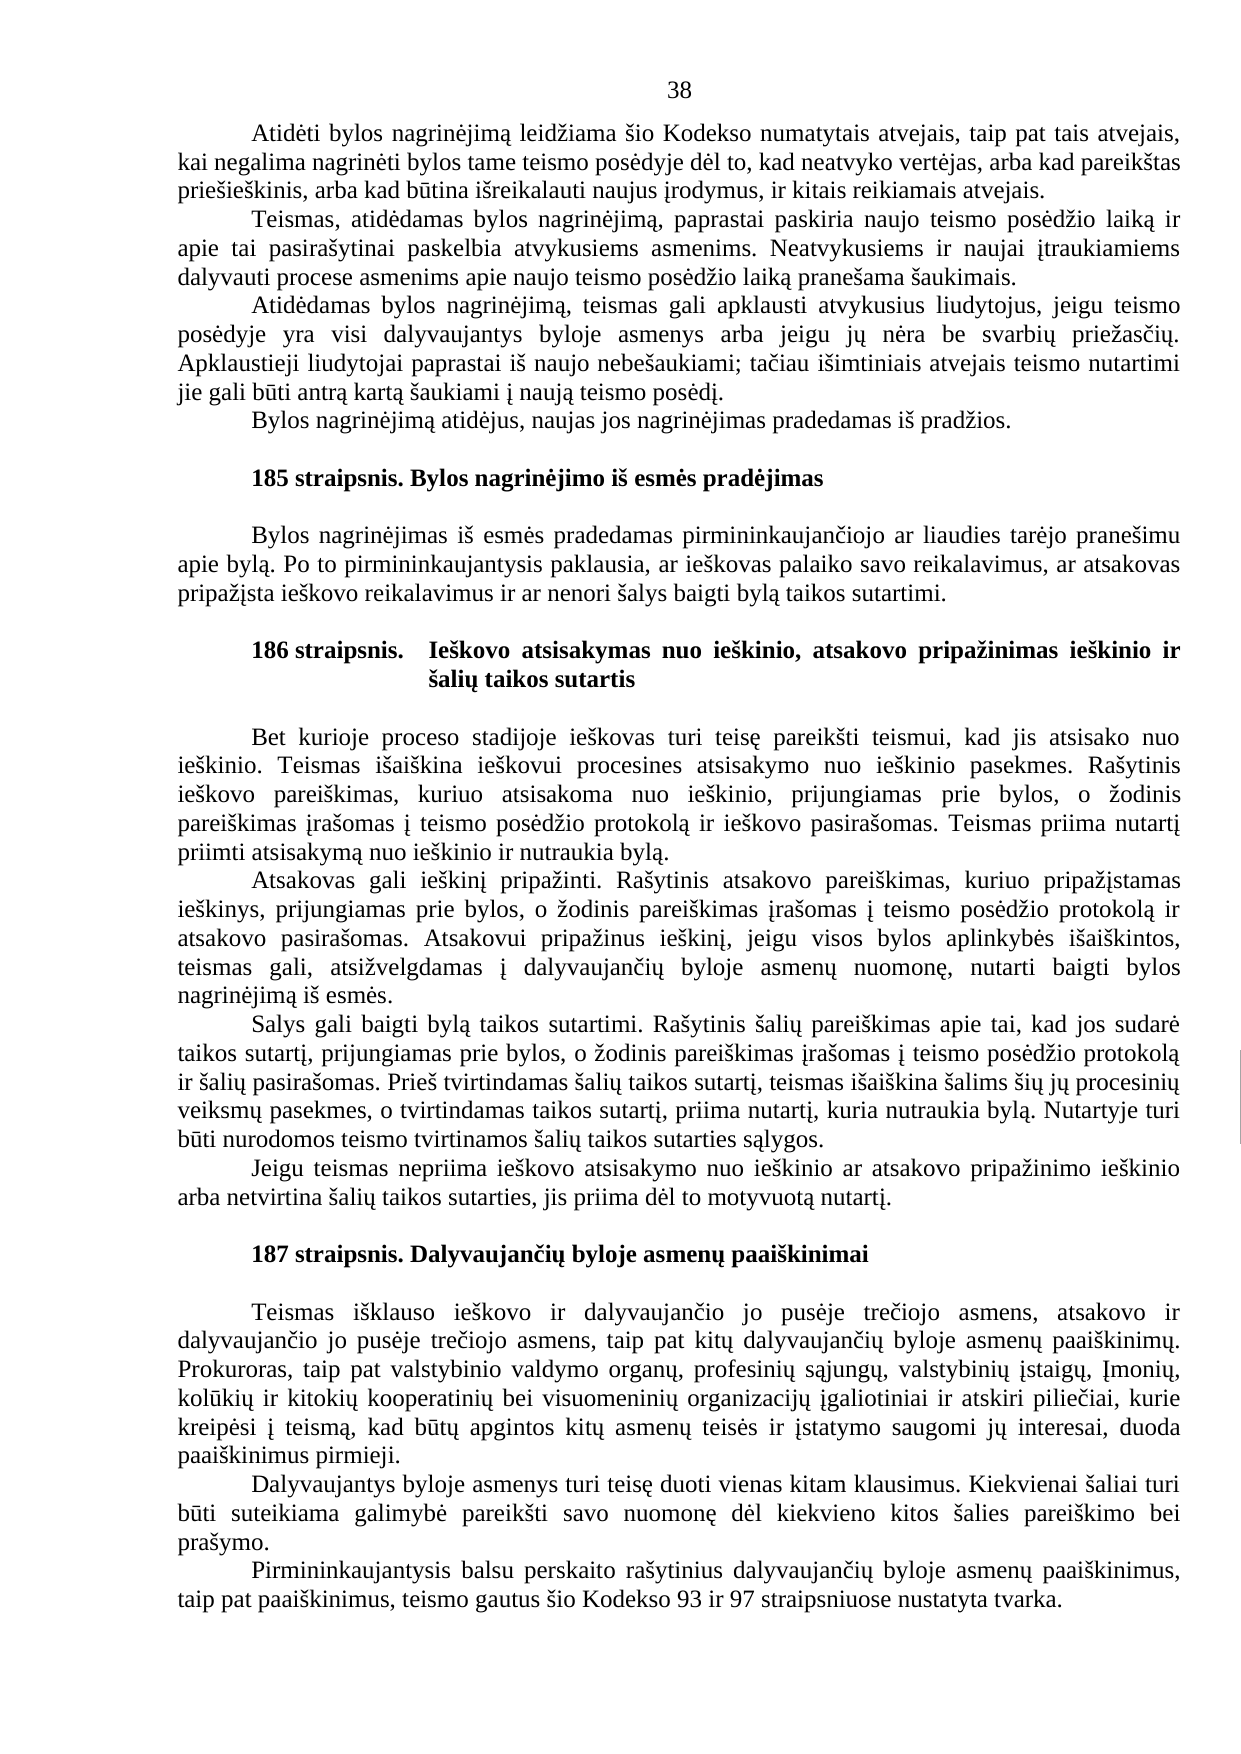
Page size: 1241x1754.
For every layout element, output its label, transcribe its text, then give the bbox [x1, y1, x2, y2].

text Pirmininkaujantysis balsu perskaito rašytinius dalyvaujančių byloje asmenų paaiškinimus, taip pat paaiškinimus, teismo gautus šio Kodekso 93 ir 97 straipsniuose nustatyta tvarka. [177, 1556, 1181, 1613]
text Atsakovas gali ieškinį pripažinti. Rašytinis atsakovo pareiškimas, kuriuo pripažįstamas ieškinys, prijungiamas prie bylos, o žodinis pareiškimas įrašomas į teismo posėdžio protokolą ir atsakovo pasirašomas. Atsakovui pripažinus ieškinį, jeigu visos bylos aplinkybės išaiškintos, teismas gali, atsižvelgdamas į dalyvaujančių byloje asmenų nuomonę, nutarti baigti bylos nagrinėjimą iš esmės. [177, 866, 1181, 1009]
text Teismas išklauso ieškovo ir dalyvaujančio jo pusėje trečiojo asmens, atsakovo ir dalyvaujančio jo pusėje trečiojo asmens, taip pat kitų dalyvaujančių byloje asmenų paaiškinimų. Prokuroras, taip pat valstybinio valdymo organų, profesinių sąjungų, valstybinių įstaigų, Įmonių, kolūkių ir kitokių kooperatinių bei visuomeninių organizacijų įgaliotiniai ir atskiri piliečiai, kurie kreipėsi į teismą, kad būtų apgintos kitų asmenų teisės ir įstatymo saugomi jų interesai, duoda paaiškinimus pirmieji. [177, 1297, 1181, 1469]
text Teismas, atidėdamas bylos nagrinėjimą, paprastai paskiria naujo teismo posėdžio laiką ir apie tai pasirašytinai paskelbia atvykusiems asmenims. Neatvykusiems ir naujai įtraukiamiems dalyvauti procese asmenims apie naujo teismo posėdžio laiką pranešama šaukimais. [177, 204, 1181, 291]
text Salys gali baigti bylą taikos sutartimi. Rašytinis šalių pareiškimas apie tai, kad jos sudarė taikos sutartį, prijungiamas prie bylos, o žodinis pareiškimas įrašomas į teismo posėdžio protokolą ir šalių pasirašomas. Prieš tvirtindamas šalių taikos sutartį, teismas išaiškina šalims šių jų procesinių veiksmų pasekmes, o tvirtindamas taikos sutartį, priima nutartį, kuria nutraukia bylą. Nutartyje turi būti nurodomos teismo tvirtinamos šalių taikos sutarties sąlygos. [177, 1009, 1181, 1153]
text Bylos nagrinėjimą atidėjus, naujas jos nagrinėjimas pradedamas iš pradžios. [177, 406, 1181, 434]
text 185 straipsnis. Bylos nagrinėjimo iš esmės pradėjimas [251, 463, 1181, 492]
text Bylos nagrinėjimas iš esmės pradedamas pirmininkaujančiojo ar liaudies tarėjo pranešimu apie bylą. Po to pirmininkaujantysis paklausia, ar ieškovas palaiko savo reikalavimus, ar atsakovas pripažįsta ieškovo reikalavimus ir ar nenori šalys baigti bylą taikos sutartimi. [177, 521, 1181, 607]
text Dalyvaujantys byloje asmenys turi teisę duoti vienas kitam klausimus. Kiekvienai šaliai turi būti suteikiama galimybė pareikšti savo nuomonę dėl kiekvieno kitos šalies pareiškimo bei prašymo. [177, 1469, 1181, 1556]
text 187 straipsnis. Dalyvaujančių byloje asmenų paaiškinimai [251, 1239, 1181, 1268]
text Bet kurioje proceso stadijoje ieškovas turi teisę pareikšti teismui, kad jis atsisako nuo ieškinio. Teismas išaiškina ieškovui procesines atsisakymo nuo ieškinio pasekmes. Rašytinis ieškovo pareiškimas, kuriuo atsisakoma nuo ieškinio, prijungiamas prie bylos, o žodinis pareiškimas įrašomas į teismo posėdžio protokolą ir ieškovo pasirašomas. Teismas priima nutartį priimti atsisakymą nuo ieškinio ir nutraukia bylą. [177, 722, 1181, 866]
text Jeigu teismas nepriima ieškovo atsisakymo nuo ieškinio ar atsakovo pripažinimo ieškinio arba netvirtina šalių taikos sutarties, jis priima dėl to motyvuotą nutartį. [177, 1153, 1181, 1211]
text 186 straipsnis. Ieškovo atsisakymas nuo ieškinio, atsakovo pripažinimas ieškinio ir šalių taikos sutartis [251, 636, 1181, 693]
text Atidėdamas bylos nagrinėjimą, teismas gali apklausti atvykusius liudytojus, jeigu teismo posėdyje yra visi dalyvaujantys byloje asmenys arba jeigu jų nėra be svarbių priežasčių. Apklaustieji liudytojai paprastai iš naujo nebešaukiami; tačiau išimtiniais atvejais teismo nutartimi jie gali būti antrą kartą šaukiami į naują teismo posėdį. [177, 291, 1181, 406]
text Atidėti bylos nagrinėjimą leidžiama šio Kodekso numatytais atvejais, taip pat tais atvejais, kai negalima nagrinėti bylos tame teismo posėdyje dėl to, kad neatvyko vertėjas, arba kad pareikštas priešieškinis, arba kad būtina išreikalauti naujus įrodymus, ir kitais reikiamais atvejais. [177, 118, 1181, 204]
